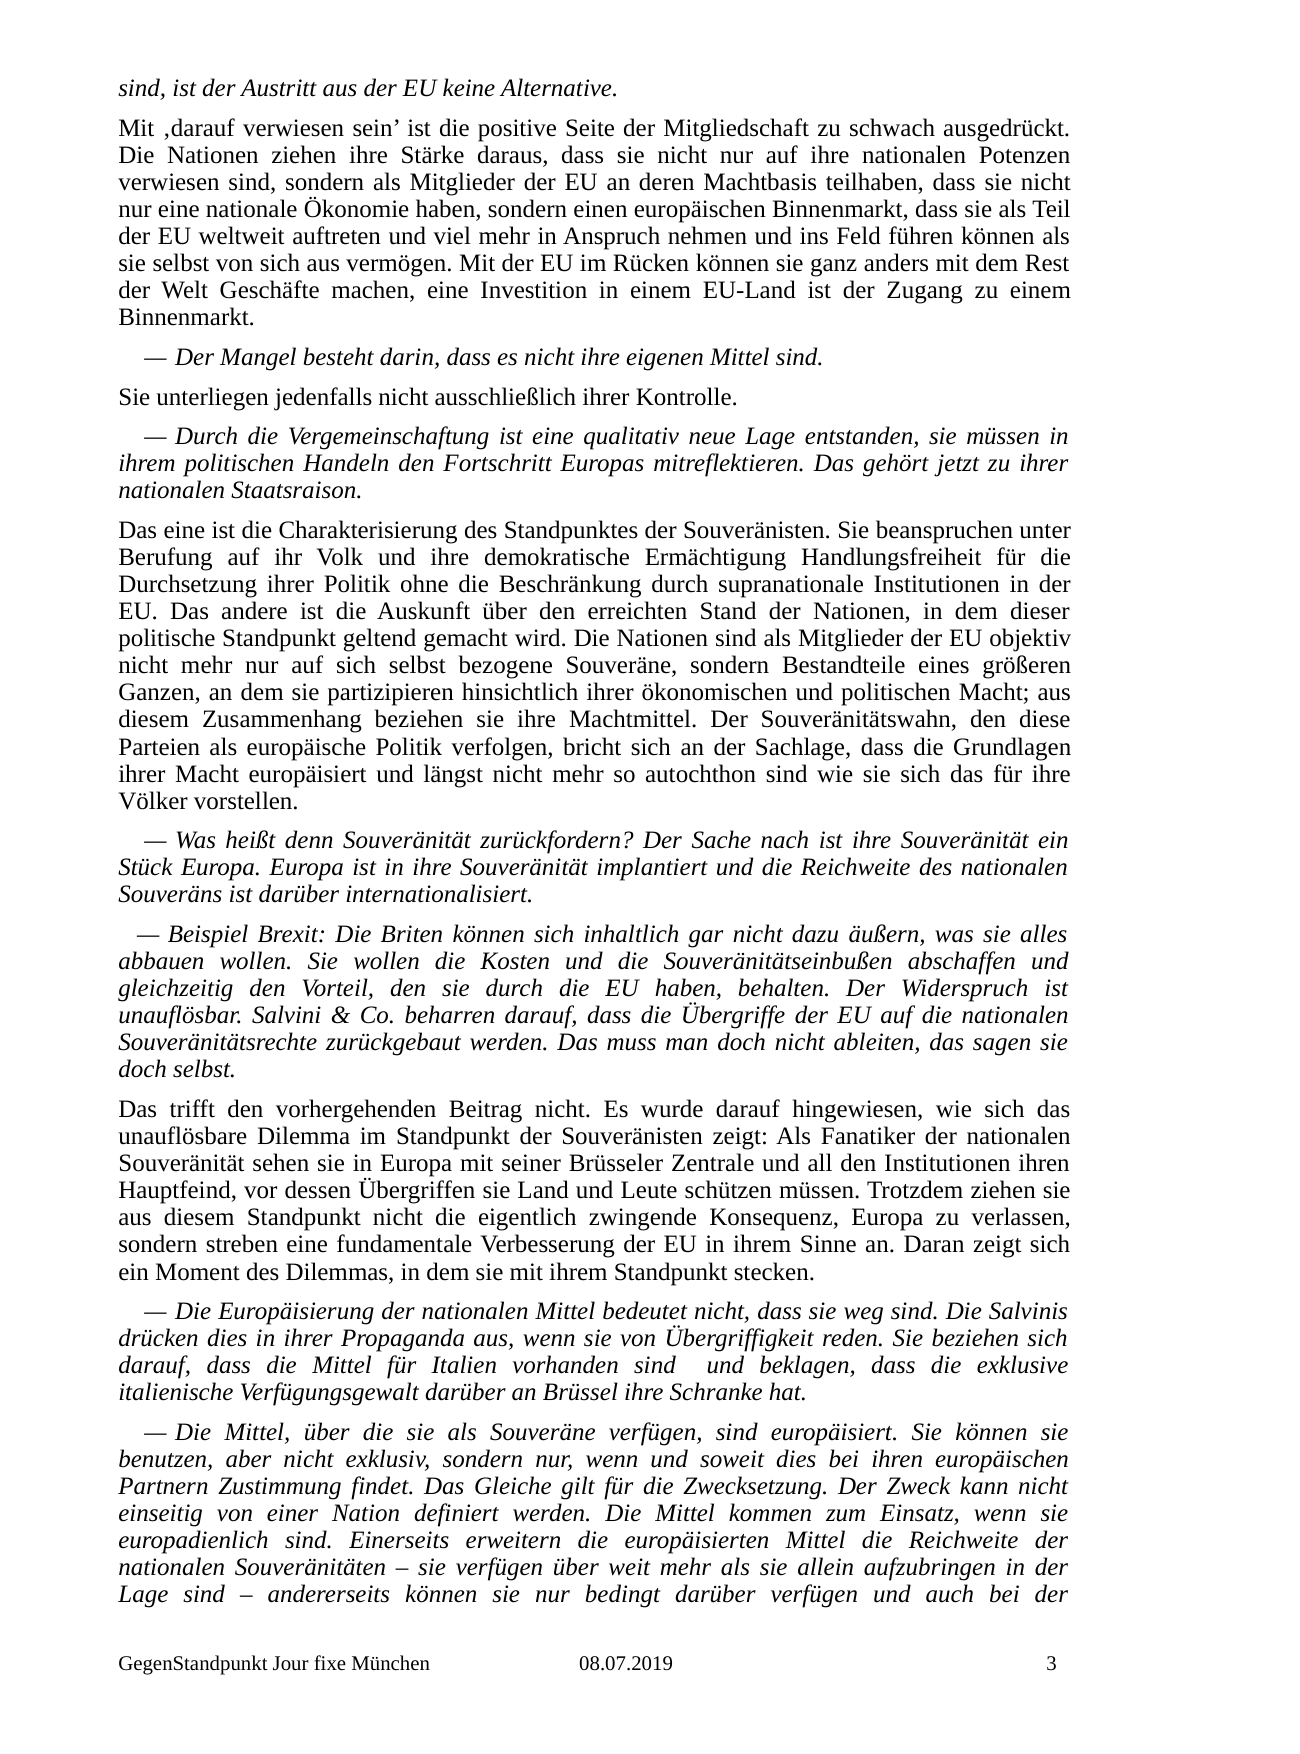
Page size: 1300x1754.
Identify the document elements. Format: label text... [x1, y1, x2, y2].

text — Beispiel Brexit: Die Briten können sich inhaltlich gar nicht dazu äußern, was sie alles abbauen wollen. Sie wollen die Kosten und die Souveränitätseinbußen abschaffen und gleichzeitig den Vorteil, den sie durch die EU haben, behalten. Der Widerspruch ist unauflösbar. Salvini & Co. beharren darauf, dass die Übergriffe der EU auf die nationalen Souveränitätsrechte zurückgebaut werden. Das muss man doch nicht ableiten, das sagen sie doch selbst. [118, 921, 1072, 1083]
text Mit ‚darauf verwiesen sein’ ist die positive Seite der Mitgliedschaft zu schwach ausgedrückt. Die Nationen ziehen ihre Stärke daraus, dass sie nicht nur auf ihre nationalen Potenzen verwiesen sind, sondern als Mitglieder der EU an deren Machtbasis teilhaben, dass sie nicht nur eine nationale Ökonomie haben, sondern einen europäischen Binnenmarkt, dass sie als Teil der EU weltweit auftreten und viel mehr in Anspruch nehmen und ins Feld führen können als sie selbst von sich aus vermögen. Mit der EU im Rücken können sie ganz anders mit dem Rest der Welt Geschäfte machen, eine Investition in einem EU-Land ist der Zugang zu einem Binnenmarkt. [118, 114, 1072, 331]
text — Die Mittel, über die sie als Souveräne verfügen, sind europäisiert. Sie können sie benutzen, aber nicht exklusiv, sondern nur, wenn und soweit dies bei ihren europäischen Partnern Zustimmung findet. Das Gleiche gilt für die Zwecksetzung. Der Zweck kann nicht einseitig von einer Nation definiert werden. Die Mittel kommen zum Einsatz, wenn sie europadienlich sind. Einerseits erweitern die europäisierten Mittel die Reichweite der nationalen Souveränitäten – sie verfügen über weit mehr als sie allein aufzubringen in der Lage sind – andererseits können sie nur bedingt darüber verfügen und auch bei der [118, 1419, 1072, 1608]
text — Die Europäisierung der nationalen Mittel bedeutet nicht, dass sie weg sind. Die Salvinis drücken dies in ihrer Propaganda aus, wenn sie von Übergriffigkeit reden. Sie beziehen sich darauf, dass die Mittel für Italien vorhanden sind und beklagen, dass die exklusive italienische Verfügungsgewalt darüber an Brüssel ihre Schranke hat. [118, 1298, 1072, 1406]
text — Der Mangel besteht darin, dass es nicht ihre eigenen Mittel sind. [118, 344, 1072, 371]
text — Durch die Vergemeinschaftung ist eine qualitativ neue Lage entstanden, sie müssen in ihrem politischen Handeln den Fortschritt Europas mitreflektieren. Das gehört jetzt zu ihrer nationalen Staatsraison. [118, 423, 1072, 504]
text Das eine ist die Charakterisierung des Standpunktes der Souveränisten. Sie beanspruchen unter Berufung auf ihr Volk und ihre demokratische Ermächtigung Handlungsfreiheit für die Durchsetzung ihrer Politik ohne die Beschränkung durch supranationale Institutionen in der EU. Das andere ist die Auskunft über den erreichten Stand der Nationen, in dem dieser politische Standpunkt geltend gemacht wird. Die Nationen sind als Mitglieder der EU objektiv nicht mehr nur auf sich selbst bezogene Souveräne, sondern Bestandteile eines größeren Ganzen, an dem sie partizipieren hinsichtlich ihrer ökonomischen und politischen Macht; aus diesem Zusammenhang beziehen sie ihre Machtmittel. Der Souveränitätswahn, den diese Parteien als europäische Politik verfolgen, bricht sich an der Sachlage, dass die Grundlagen ihrer Macht europäisiert und längst nicht mehr so autochthon sind wie sie sich das für ihre Völker vorstellen. [118, 517, 1072, 814]
text sind, ist der Austritt aus der EU keine Alternative. [118, 75, 1072, 102]
text Sie unterliegen jedenfalls nicht ausschließlich ihrer Kontrolle. [118, 383, 1072, 410]
text Das trifft den vorhergehenden Beitrag nicht. Es wurde darauf hingewiesen, wie sich das unauflösbare Dilemma im Standpunkt der Souveränisten zeigt: Als Fanatiker der nationalen Souveränität sehen sie in Europa mit seiner Brüsseler Zentrale und all den Institutionen ihren Hauptfeind, vor dessen Übergriffen sie Land und Leute schützen müssen. Trotzdem ziehen sie aus diesem Standpunkt nicht die eigentlich zwingende Konsequenz, Europa zu verlassen, sondern streben eine fundamentale Verbesserung der EU in ihrem Sinne an. Daran zeigt sich ein Moment des Dilemmas, in dem sie mit ihrem Standpunkt stecken. [118, 1096, 1072, 1285]
text — Was heißt denn Souveränität zurückfordern? Der Sache nach ist ihre Souveränität ein Stück Europa. Europa ist in ihre Souveränität implantiert und die Reichweite des nationalen Souveräns ist darüber internationalisiert. [118, 827, 1072, 908]
